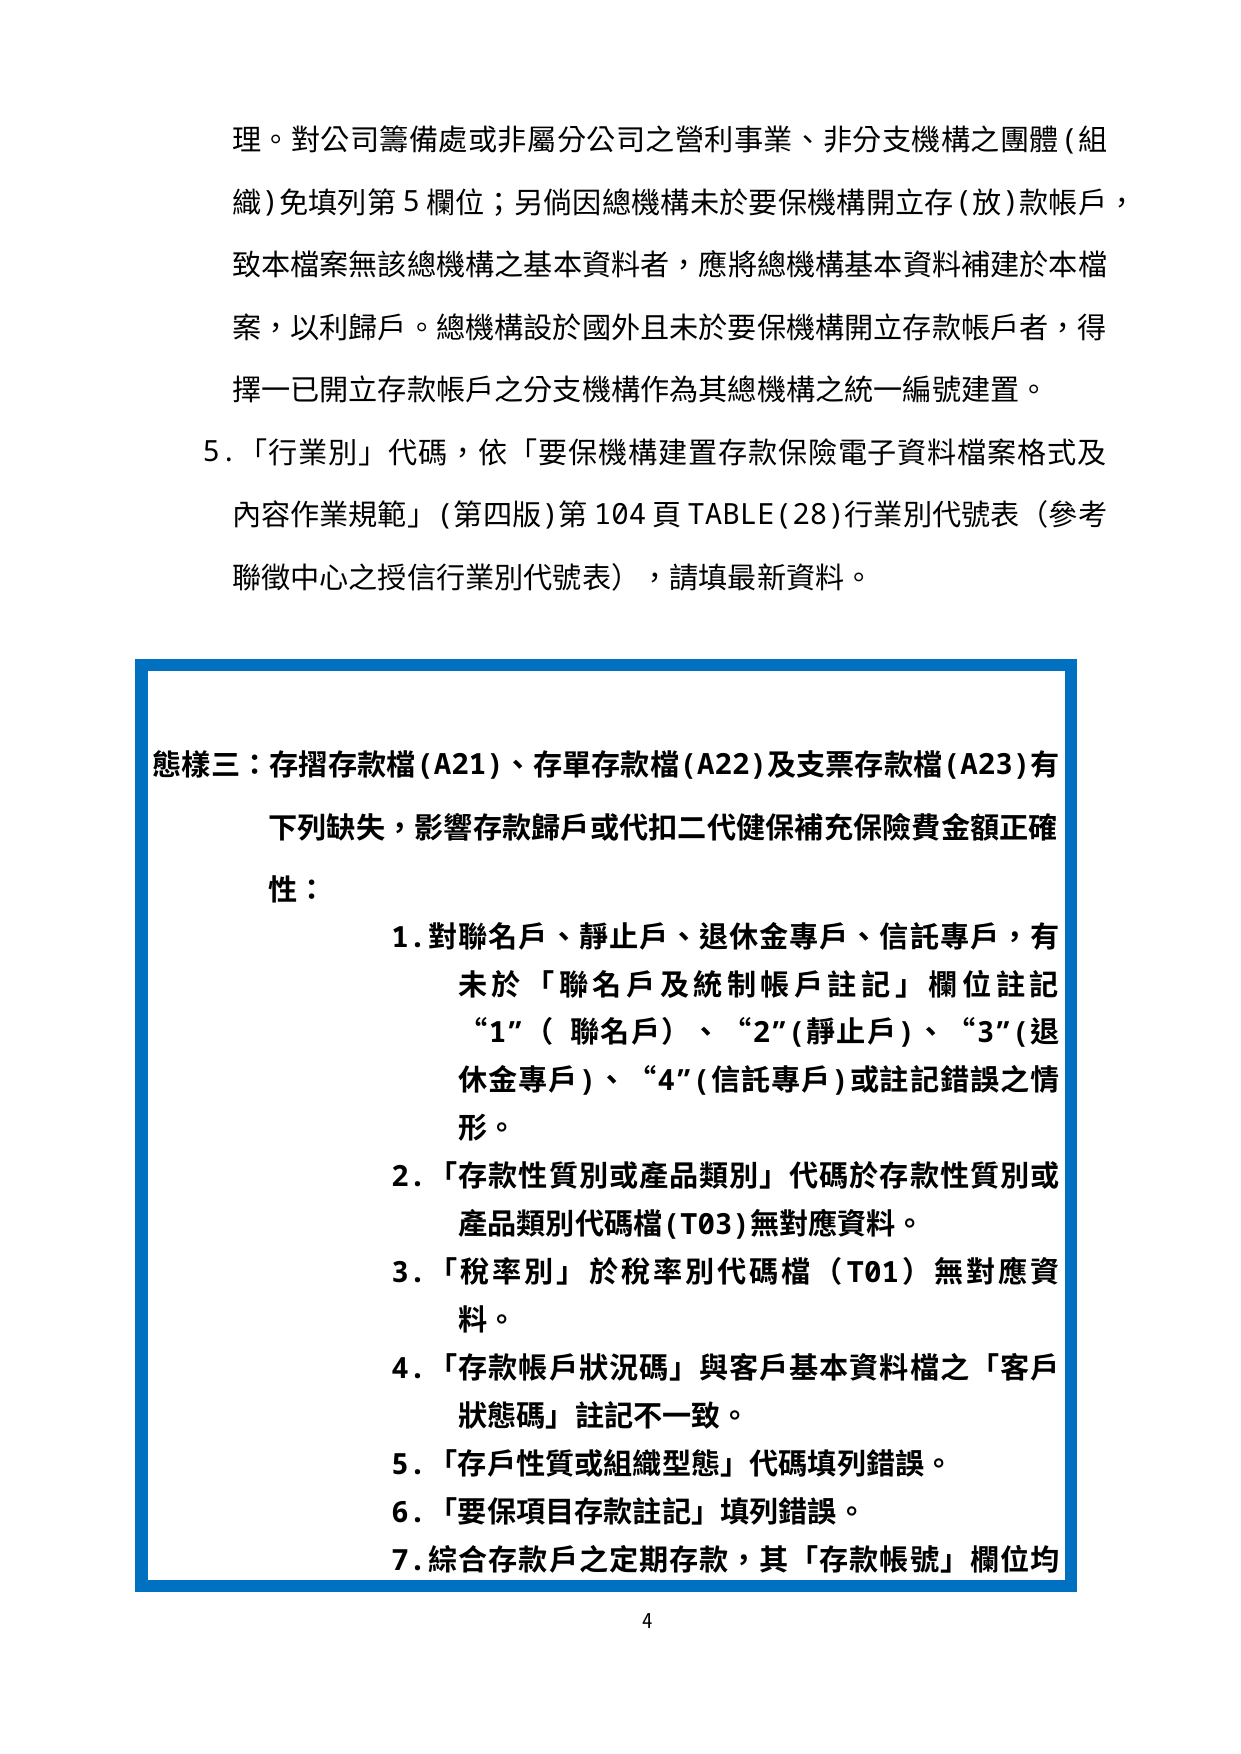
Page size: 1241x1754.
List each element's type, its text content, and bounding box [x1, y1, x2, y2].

text 5.「行業別」代碼，依「要保機構建置存款保險電子資料檔案格式及內容作業規範」(第四版)第104頁TABLE(28)行業別代號表（參考聯徵中心之授信行業別代號表），請填最新資料。 [202, 409, 1107, 596]
text 4.有關總機構統一編號之填列，請參照「要保機構建置存款保險電子資料檔案格式及內容作業規範」(第四版)第12頁第5欄位之說明辦理。對公司籌備處或非屬分公司之營利事業、非分支機構之團體(組織)免填列第5欄位；另倘因總機構未於要保機構開立存(放)款帳戶，致本檔案無該總機構之基本資料者，應將總機構基本資料補建於本檔案，以利歸戶。總機構設於國外且未於要保機構開立存款帳戶者，得擇一已開立存款帳戶之分支機構作為其總機構之統一編號建置。 [202, 96, 1107, 409]
table_header 態樣三：存摺存款檔(A21)、存單存款檔(A22)及支票存款檔(A23)有下列缺失，影響存款歸戶或代扣二代健保補充保險費金額正確性： 對聯名戶、靜止戶、退休金專戶、信託專戶，有未於「聯名戶及統制帳戶註記」欄位註記“1”（ 聯名戶）、“2”(靜止戶)、“3”(退休金專戶)、“4”(信託專戶)或註記錯誤之情形。 「存款性質別或產品類別」代碼於存款性質別或產品類別代碼檔(T03)無對應資料。 「稅率別」於稅率別代碼檔（T01）無對應資料。 「存款帳戶狀況碼」與客戶基本資料檔之「客戶狀態碼」註記不一致。 「存戶性質或組織型態」代碼填列錯誤。 「要保項目存款註記」填列錯誤。 綜合存款戶之定期存款，其「存款帳號」欄位均未填列綜存之活期存款帳號，並將定期存款之帳號填列於「存單號碼/綜存之定期性存款帳號或序號」欄位。 屬存單質借者，「存款設定種類」未註記相關代碼，且於存款質借擔保品檔（A43）無對應資料。 辦理質權設定，「存款設定種類」填列錯誤，且「存款設定質權金額」未填列存單金額。 設定質權之存單於「存款設定種類」欄位誤註記為存單質借。 「代扣健保費註記」填列錯誤。 「納稅義務人識別碼」欄位空白、誤填代用統編或於客戶基本資料檔（A11）無對應資料。 有法人戶以代用統編辦理開戶之情形。 存摺存款「應付存款利息」未計算至查核基準日。 存款科目餘額與申報主管機關資產負債表相對應科目之金額不符。 對非聯名戶或非退休金專戶，有於「聯名戶及統制帳戶註記」欄位註記錯誤者。 [148, 671, 1065, 1579]
